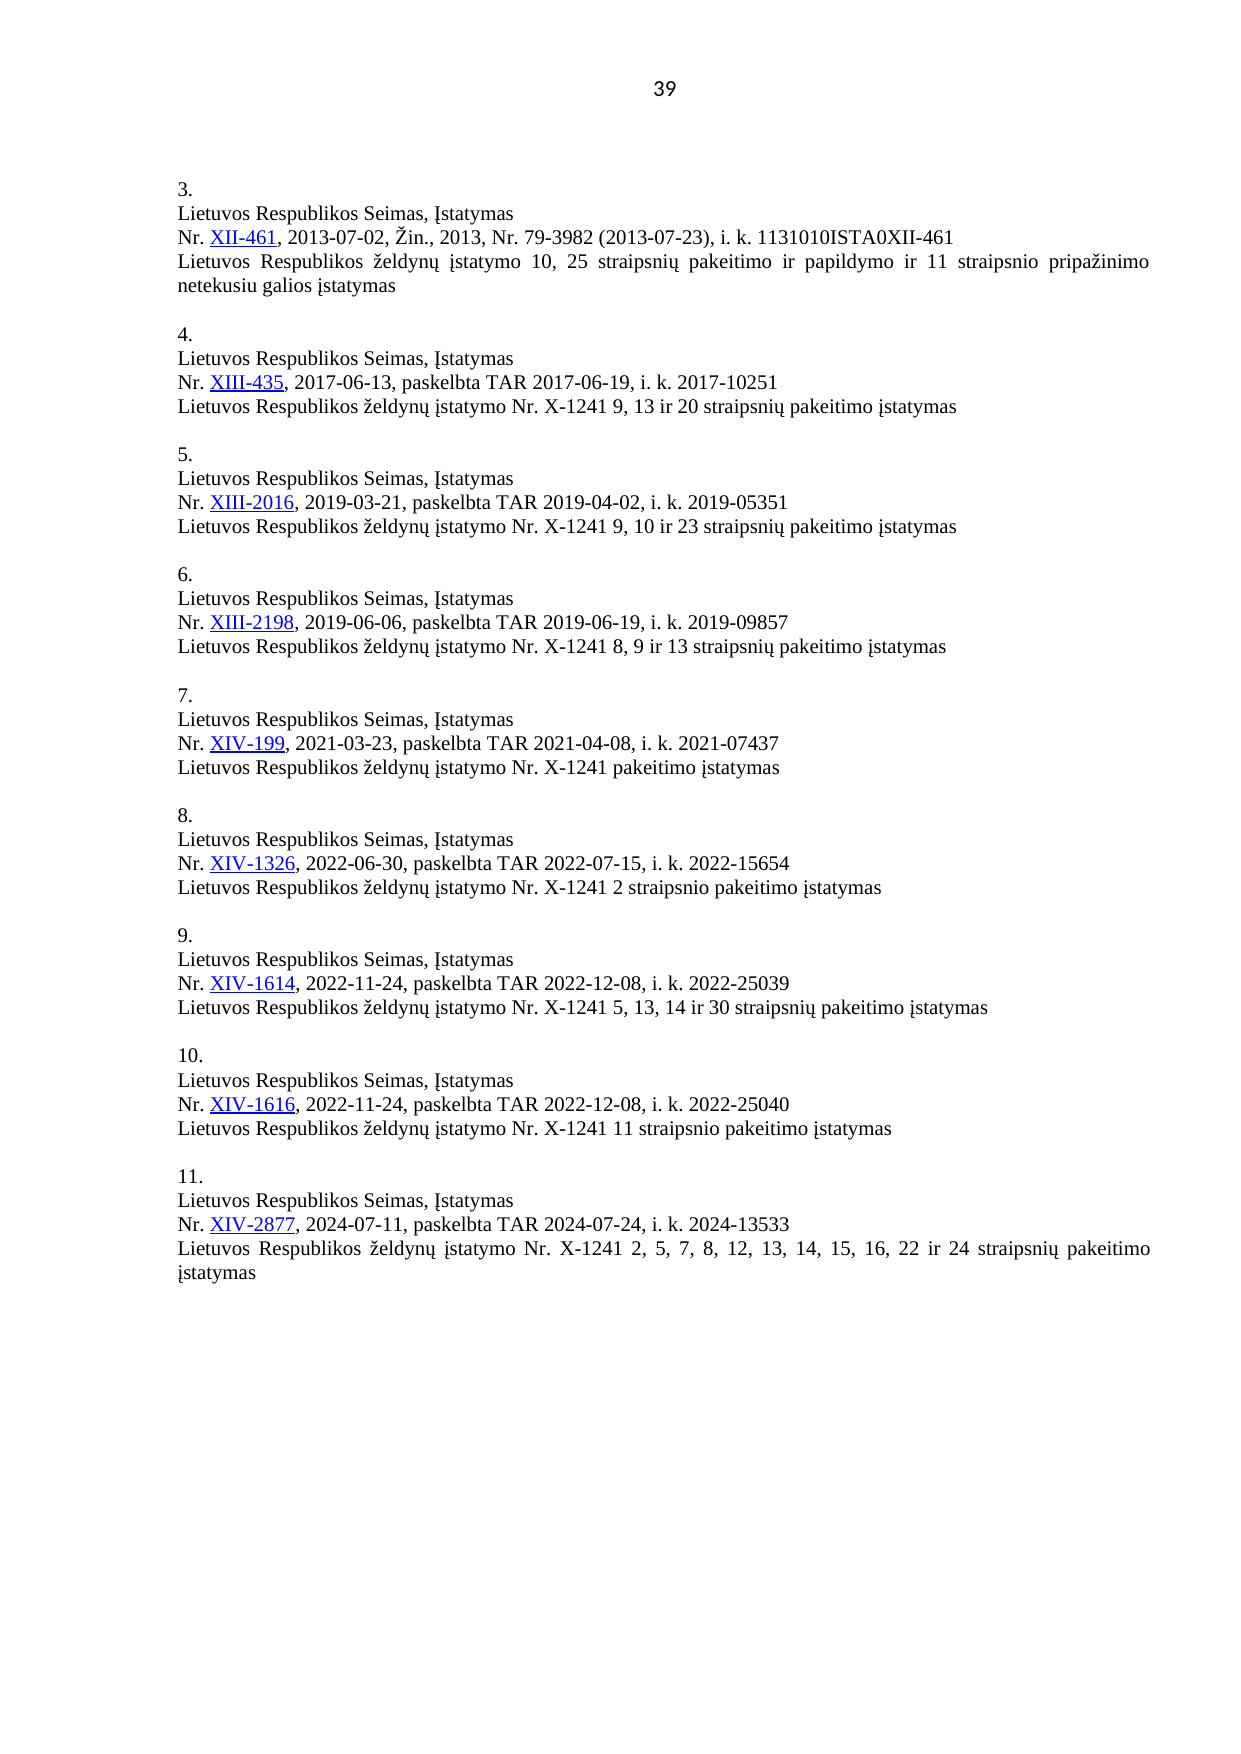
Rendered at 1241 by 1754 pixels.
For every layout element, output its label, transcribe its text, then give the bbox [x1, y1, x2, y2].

text 4. [177, 322, 1152, 346]
text Nr. XIV-2877, 2024-07-11, paskelbta TAR 2024-07-24, i. k. 2024-13533 [177, 1212, 1152, 1236]
text Lietuvos Respublikos želdynų įstatymo Nr. X-1241 9, 10 ir 23 straipsnių pakeitimo įstatymas [177, 514, 1152, 538]
text Lietuvos Respublikos želdynų įstatymo Nr. X-1241 pakeitimo įstatymas [177, 755, 1152, 779]
text Lietuvos Respublikos Seimas, Įstatymas [177, 707, 1152, 731]
text Lietuvos Respublikos Seimas, Įstatymas [177, 1067, 1152, 1092]
text Lietuvos Respublikos želdynų įstatymo Nr. X-1241 9, 13 ir 20 straipsnių pakeitimo įstatymas [177, 394, 1152, 418]
text Nr. XIII-2198, 2019-06-06, paskelbta TAR 2019-06-19, i. k. 2019-09857 [177, 610, 1152, 634]
text Lietuvos Respublikos Seimas, Įstatymas [177, 346, 1152, 370]
text Nr. XIV-199, 2021-03-23, paskelbta TAR 2021-04-08, i. k. 2021-07437 [177, 731, 1152, 755]
text Lietuvos Respublikos Seimas, Įstatymas [177, 947, 1152, 971]
text Nr. XIII-2016, 2019-03-21, paskelbta TAR 2019-04-02, i. k. 2019-05351 [177, 490, 1152, 514]
text Lietuvos Respublikos Seimas, Įstatymas [177, 1188, 1152, 1212]
text Lietuvos Respublikos Seimas, Įstatymas [177, 586, 1152, 610]
text 8. [177, 803, 1152, 827]
text Nr. XIV-1326, 2022-06-30, paskelbta TAR 2022-07-15, i. k. 2022-15654 [177, 851, 1152, 875]
text Nr. XIV-1616, 2022-11-24, paskelbta TAR 2022-12-08, i. k. 2022-25040 [177, 1092, 1152, 1116]
text Lietuvos Respublikos Seimas, Įstatymas [177, 201, 1152, 225]
text 9. [177, 923, 1152, 947]
text Lietuvos Respublikos želdynų įstatymo Nr. X-1241 8, 9 ir 13 straipsnių pakeitimo įstatymas [177, 634, 1152, 658]
text Nr. XIV-1614, 2022-11-24, paskelbta TAR 2022-12-08, i. k. 2022-25039 [177, 971, 1152, 995]
text 6. [177, 562, 1152, 586]
text Nr. XIII-435, 2017-06-13, paskelbta TAR 2017-06-19, i. k. 2017-10251 [177, 370, 1152, 394]
text Lietuvos Respublikos Seimas, Įstatymas [177, 466, 1152, 490]
text 3. [177, 177, 1152, 201]
text Nr. XII-461, 2013-07-02, Žin., 2013, Nr. 79-3982 (2013-07-23), i. k. 1131010ISTA0XII-461 [177, 225, 1152, 249]
text Lietuvos Respublikos želdynų įstatymo 10, 25 straipsnių pakeitimo ir papildymo ir 11 straipsnio pripažinimo netekusiu galios įstatymas [177, 249, 1152, 297]
text Lietuvos Respublikos želdynų įstatymo Nr. X-1241 11 straipsnio pakeitimo įstatymas [177, 1116, 1152, 1140]
text 10. [177, 1043, 1152, 1067]
text 11. [177, 1164, 1152, 1188]
text Lietuvos Respublikos želdynų įstatymo Nr. X-1241 5, 13, 14 ir 30 straipsnių pakeitimo įstatymas [177, 995, 1152, 1019]
text Lietuvos Respublikos želdynų įstatymo Nr. X-1241 2, 5, 7, 8, 12, 13, 14, 15, 16, 22 ir 24 straipsnių pakeitimo įstatymas [177, 1236, 1152, 1284]
text 7. [177, 682, 1152, 707]
text 5. [177, 442, 1152, 466]
text Lietuvos Respublikos Seimas, Įstatymas [177, 827, 1152, 851]
text Lietuvos Respublikos želdynų įstatymo Nr. X-1241 2 straipsnio pakeitimo įstatymas [177, 875, 1152, 899]
